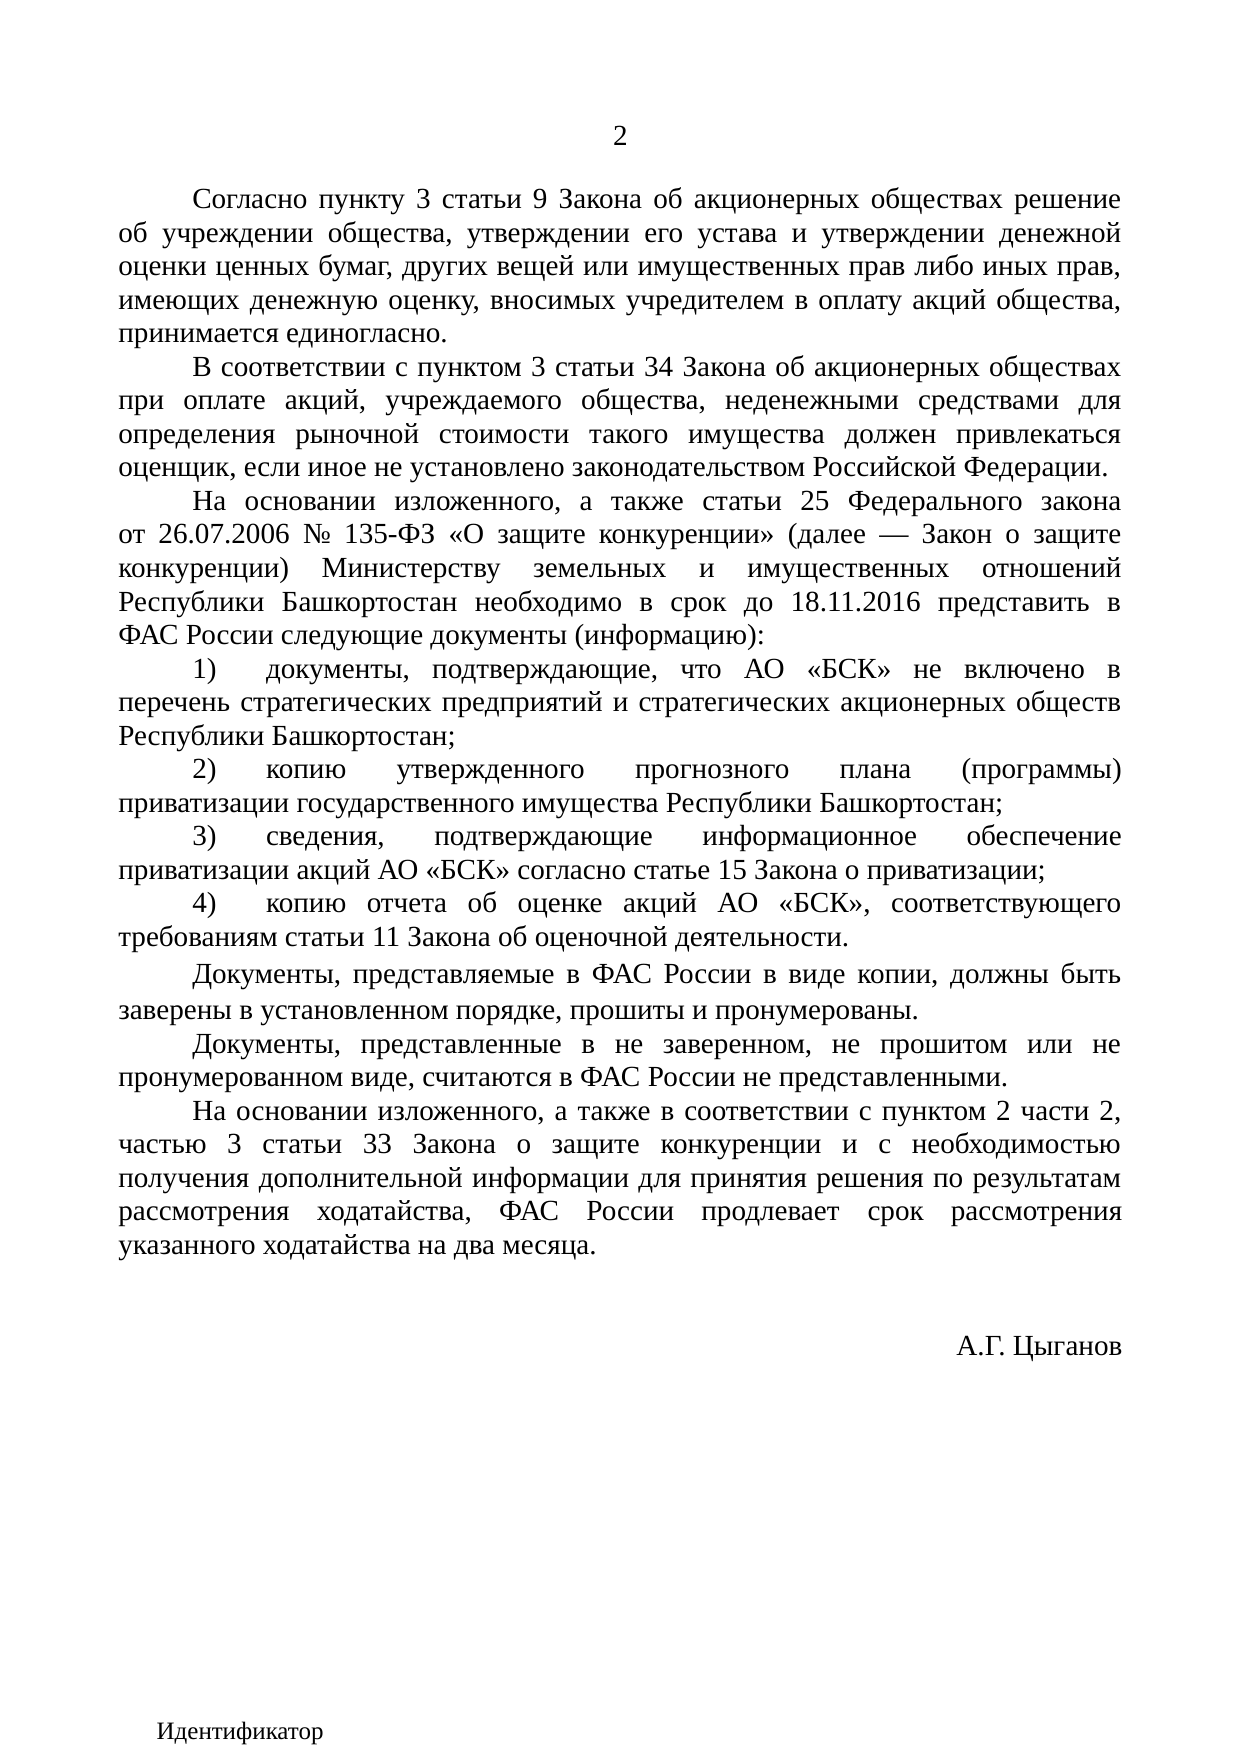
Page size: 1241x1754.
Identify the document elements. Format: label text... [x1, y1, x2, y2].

text 4) копию отчета об оценке акций АО «БСК», соответствующего требованиям статьи 11 Закона об оценочной деятельности. [118, 886, 1122, 953]
text 2) копию утвержденного прогнозного плана (программы) приватизации государственного имущества Республики Башкортостан; [118, 751, 1122, 818]
text На основании изложенного, а также в соответствии с пунктом 2 части 2, частью 3 статьи 33 Закона о защите конкуренции и с необходимостью получения дополнительной информации для принятия решения по результатам рассмотрения ходатайства, ФАС России продлевает срок рассмотрения указанного ходатайства на два месяца. [118, 1093, 1122, 1261]
text Согласно пункту 3 статьи 9 Закона об акционерных обществах решение об учреждении общества, утверждении его устава и утверждении денежной оценки ценных бумаг, других вещей или имущественных прав либо иных прав, имеющих денежную оценку, вносимых учредителем в оплату акций общества, принимается единогласно. [118, 181, 1122, 349]
text 1) документы, подтверждающие, что АО «БСК» не включено в перечень стратегических предприятий и стратегических акционерных обществ Республики Башкортостан; [118, 651, 1122, 751]
text В соответствии с пунктом 3 статьи 34 Закона об акционерных обществах при оплате акций, учреждаемого общества, неденежными средствами для определения рыночной стоимости такого имущества должен привлекаться оценщик, если иное не установлено законодательством Российской Федерации. [118, 349, 1122, 483]
text На основании изложенного, а также статьи 25 Федерального закона от 26.07.2006 № 135-ФЗ «О защите конкуренции» (далее — Закон о защите конкуренции) Министерству земельных и имущественных отношений Республики Башкортостан необходимо в срок до 18.11.2016 представить в ФАС России следующие документы (информацию): [118, 483, 1122, 651]
text 3) сведения, подтверждающие информационное обеспечение приватизации акций АО «БСК» согласно статье 15 Закона о приватизации; [118, 818, 1122, 886]
text Документы, представляемые в ФАС России в виде копии, должны быть заверены в установленном порядке, прошиты и пронумерованы. [118, 953, 1122, 1026]
text А.Г. Цыганов [118, 1328, 1122, 1361]
text Документы, представленные в не заверенном, не прошитом или не пронумерованном виде, считаются в ФАС России не представленными. [118, 1026, 1122, 1093]
